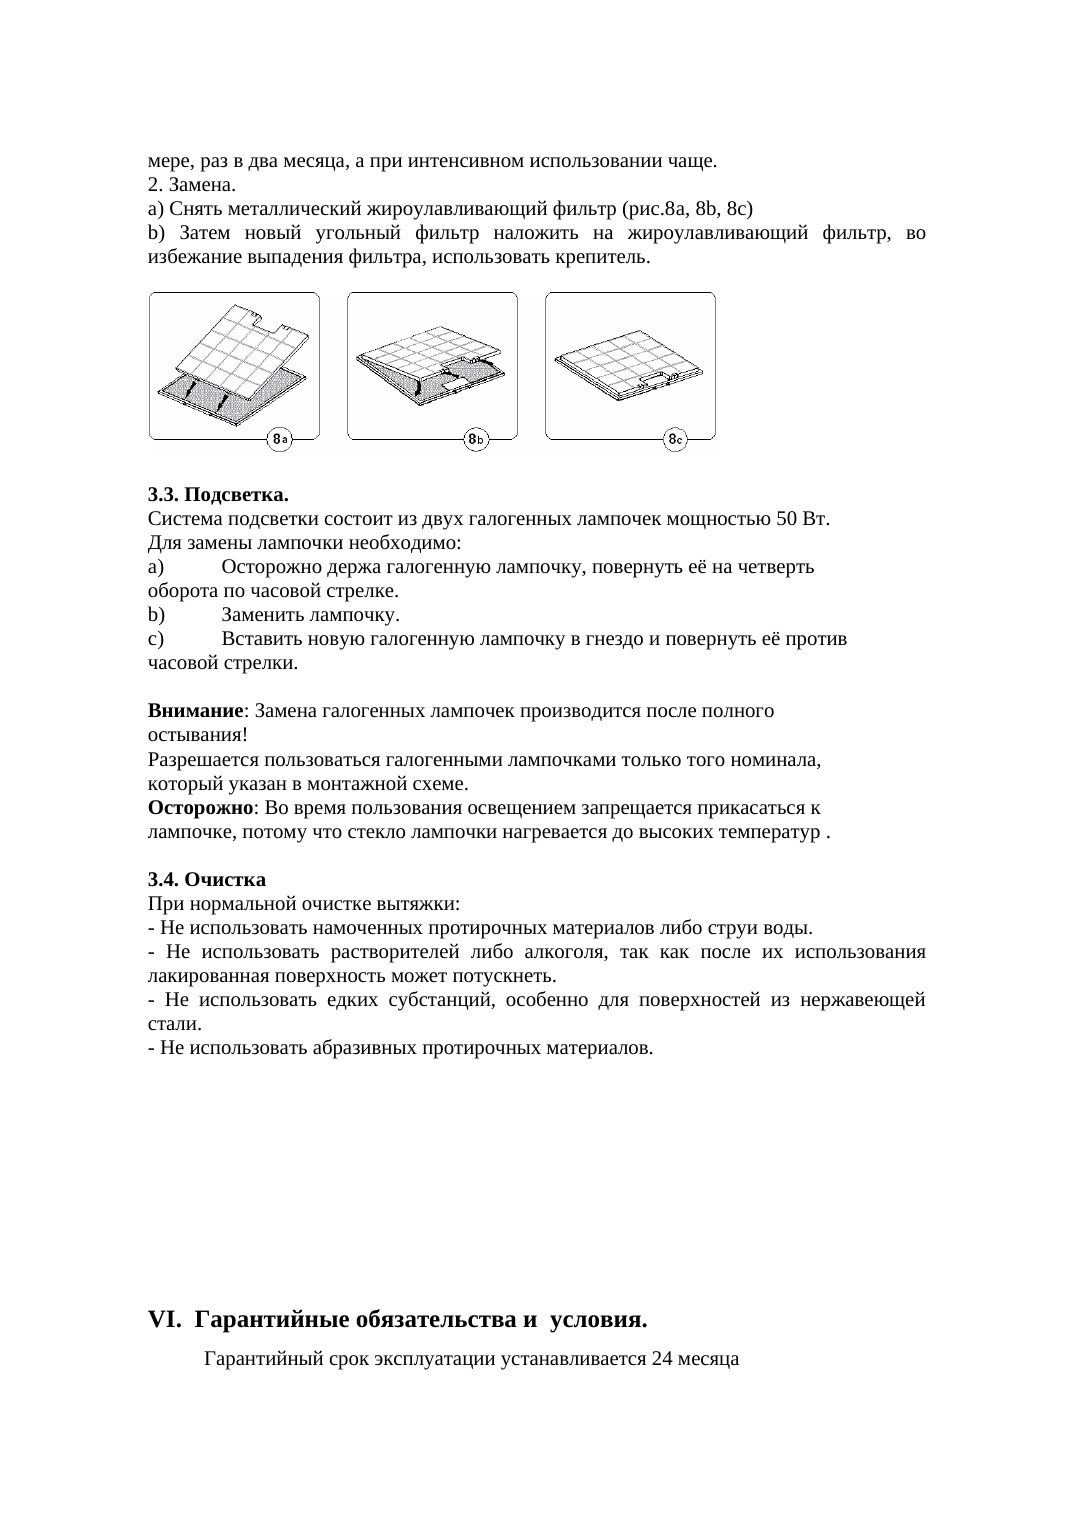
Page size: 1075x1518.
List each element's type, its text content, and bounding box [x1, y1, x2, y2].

text мере, раз в два месяца, а при интенсивном использовании чаще. [148, 148, 927, 172]
text b) Заменить лампочку. [148, 602, 625, 626]
text Система подсветки состоит из двух галогенных лампочек мощностью 50 Вт. [148, 506, 927, 530]
text При нормальной очистке вытяжки: [148, 867, 927, 891]
text [896, 602, 927, 626]
text - Не использовать растворителей либо алкоголя, так как после их использования лакированная поверхность может потускнеть. [148, 915, 927, 963]
picture [625, 571, 896, 874]
text a) Снять металлический жироулавливающий фильтр (рис.8a, 8b, 8c) [148, 196, 927, 220]
subtitle VI. Гарантийные обязательства и условия. [148, 1271, 927, 1308]
text c) Вставить новую галогенную лампочку в гнездо и повернуть её против часовой стрелки. [148, 626, 625, 674]
text - Не использовать абразивных протирочных материалов. [148, 1011, 927, 1035]
text b) Затем новый угольный фильтр наложить на жироулавливающий фильтр, во избежание выпадения фильтра, использовать крепитель. [148, 220, 927, 268]
text Внимание: Замена галогенных лампочек производится после полного остывания! [148, 698, 625, 722]
text 3.4. Очистка [896, 843, 927, 867]
text a) Осторожно держа галогенную лампочку, повернуть её на четверть оборота по часовой стрелке. [148, 554, 927, 602]
picture [147, 292, 718, 458]
text Для замены лампочки необходимо: [148, 530, 927, 554]
text - Не использовать едких субстанций, особенно для поверхностей из нержавеющей стали. [148, 963, 927, 1011]
text 2. Замена. [148, 172, 927, 196]
text Гарантийный срок эксплуатации устанавливается 24 месяца [148, 1308, 927, 1346]
text Осторожно: Во время пользования освещением запрещается прикасаться к лампочке, потому что стекло лампочки нагревается до высоких температур . [148, 771, 625, 819]
text Разрешается пользоваться галогенными лампочками только того номинала, который указан в монтажной схеме. [148, 722, 625, 771]
text 3.3. Подсветка. [148, 482, 927, 506]
text - Не использовать намоченных протирочных материалов либо струи воды. [148, 891, 927, 915]
text 3.4. Очистка [148, 843, 625, 867]
